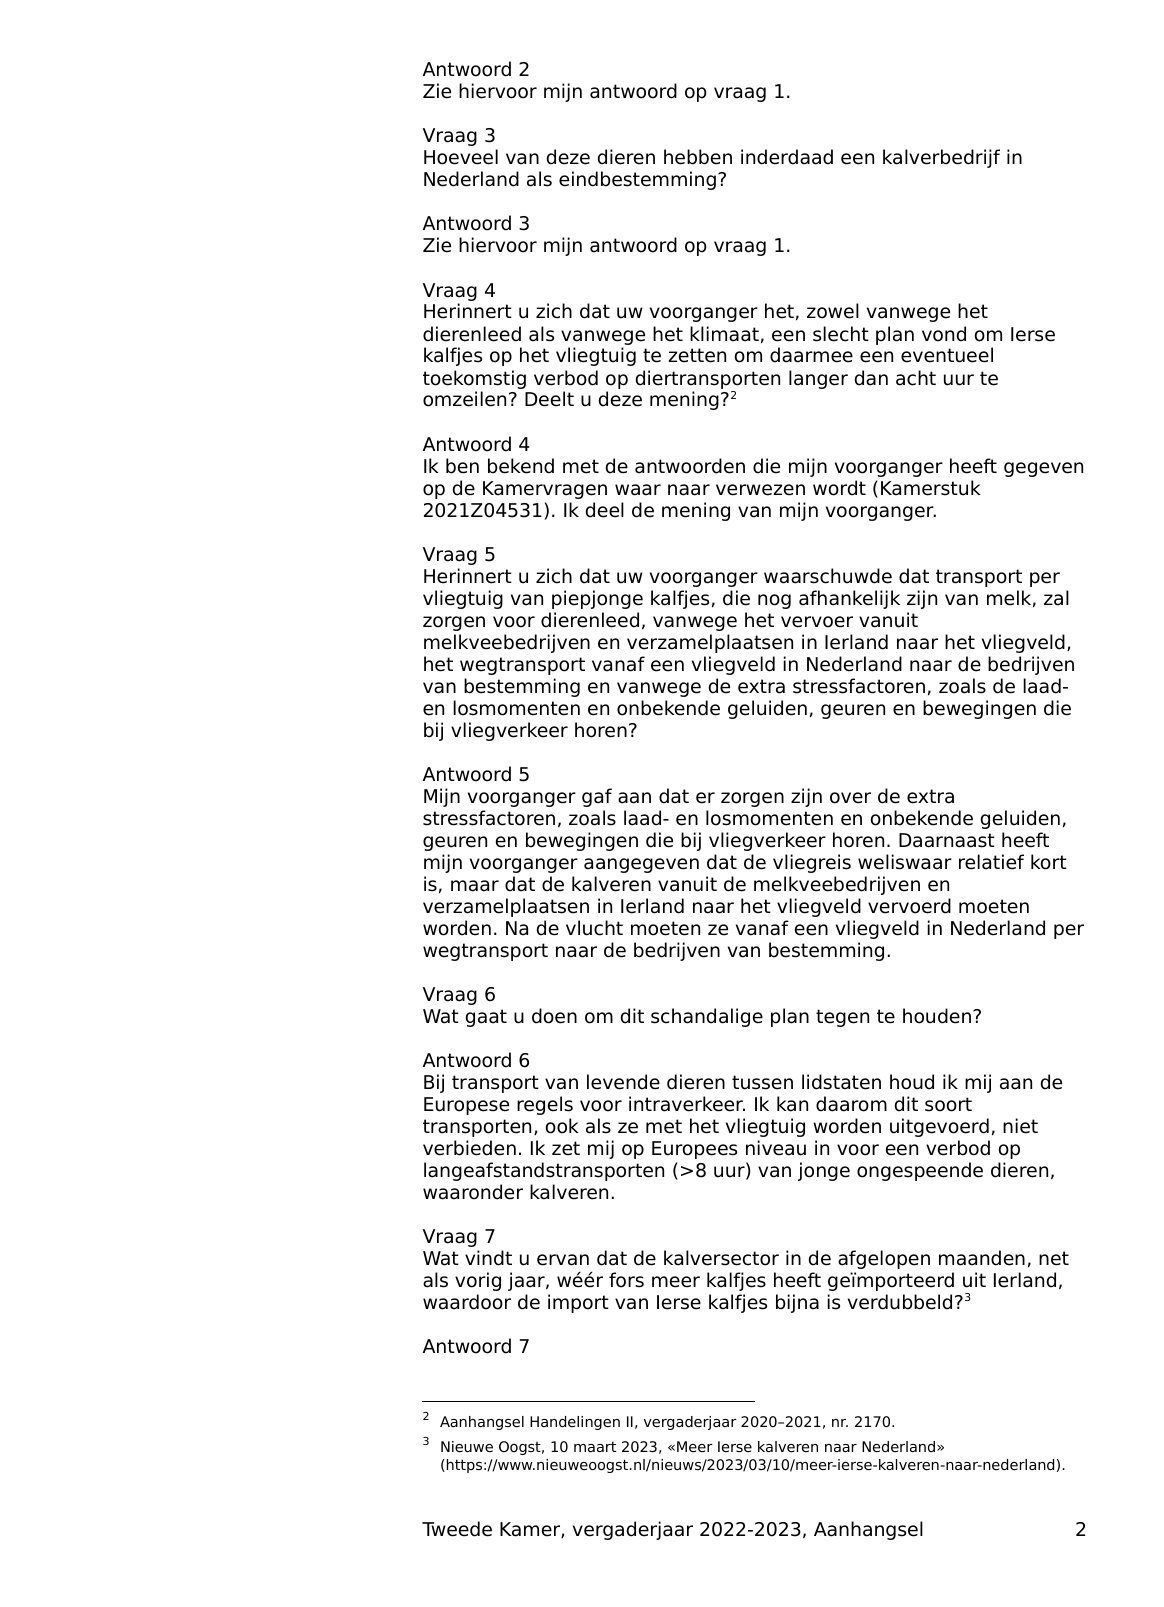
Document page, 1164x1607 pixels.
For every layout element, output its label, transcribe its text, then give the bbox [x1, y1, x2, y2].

text Nieuwe Oogst, 10 maart 2023, «Meer Ierse kalveren naar Nederland» (https://www.nieuweoogst.nl/nieuws/2023/03/10/meer-ierse-kalveren-naar-nederland). [422, 1435, 1087, 1474]
text Ik ben bekend met de antwoorden die mijn voorganger heeft gegeven op de Kamervragen waar naar verwezen wordt (Kamerstuk 2021Z04531). Ik deel de mening van mijn voorganger. [422, 456, 1087, 521]
text Antwoord 7 [422, 1336, 1087, 1358]
text Wat gaat u doen om dit schandalige plan tegen te houden? [422, 1006, 1087, 1028]
text Wat vindt u ervan dat de kalversector in de afgelopen maanden, net als vorig jaar, wéér fors meer kalfjes heeft geïmporteerd uit Ierland, waardoor de import van Ierse kalfjes bijna is verdubbeld? [422, 1248, 1087, 1314]
text Antwoord 6 [422, 1050, 1087, 1072]
text Bij transport van levende dieren tussen lidstaten houd ik mij aan de Europese regels voor intraverkeer. Ik kan daarom dit soort transporten, ook als ze met het vliegtuig worden uitgevoerd, niet verbieden. Ik zet mij op Europees niveau in voor een verbod op langeafstandstransporten (>8 uur) van jonge ongespeende dieren, waaronder kalveren. [422, 1072, 1087, 1204]
text Herinnert u zich dat uw voorganger het, zowel vanwege het dierenleed als vanwege het klimaat, een slecht plan vond om Ierse kalfjes op het vliegtuig te zetten om daarmee een eventueel toekomstig verbod op diertransporten langer dan acht uur te omzeilen? Deelt u deze mening? [422, 301, 1087, 411]
text Hoeveel van deze dieren hebben inderdaad een kalverbedrijf in Nederland als eindbestemming? [422, 147, 1087, 191]
text Antwoord 5 [422, 764, 1087, 786]
text Zie hiervoor mijn antwoord op vraag 1. [422, 81, 1087, 103]
text Antwoord 3 [422, 213, 1087, 235]
text Vraag 7 [422, 1226, 1087, 1248]
text Aanhangsel Handelingen II, vergaderjaar 2020–2021, nr. 2170. [422, 1410, 1087, 1432]
text Vraag 4 [422, 279, 1087, 301]
text Antwoord 2 [422, 59, 1087, 81]
text Zie hiervoor mijn antwoord op vraag 1. [422, 235, 1087, 257]
text Antwoord 4 [422, 433, 1087, 456]
text Mijn voorganger gaf aan dat er zorgen zijn over de extra stressfactoren, zoals laad- en losmomenten en onbekende geluiden, geuren en bewegingen die bij vliegverkeer horen. Daarnaast heeft mijn voorganger aangegeven dat de vliegreis weliswaar relatief kort is, maar dat de kalveren vanuit de melkveebedrijven en verzamelplaatsen in Ierland naar het vliegveld vervoerd moeten worden. Na de vlucht moeten ze vanaf een vliegveld in Nederland per wegtransport naar de bedrijven van bestemming. [422, 786, 1087, 961]
text Herinnert u zich dat uw voorganger waarschuwde dat transport per vliegtuig van piepjonge kalfjes, die nog afhankelijk zijn van melk, zal zorgen voor dierenleed, vanwege het vervoer vanuit melkveebedrijven en verzamelplaatsen in Ierland naar het vliegveld, het wegtransport vanaf een vliegveld in Nederland naar de bedrijven van bestemming en vanwege de extra stressfactoren, zoals de laad- en losmomenten en onbekende geluiden, geuren en bewegingen die bij vliegverkeer horen? [422, 566, 1087, 741]
text Vraag 6 [422, 984, 1087, 1006]
text Vraag 3 [422, 125, 1087, 147]
text Vraag 5 [422, 544, 1087, 566]
